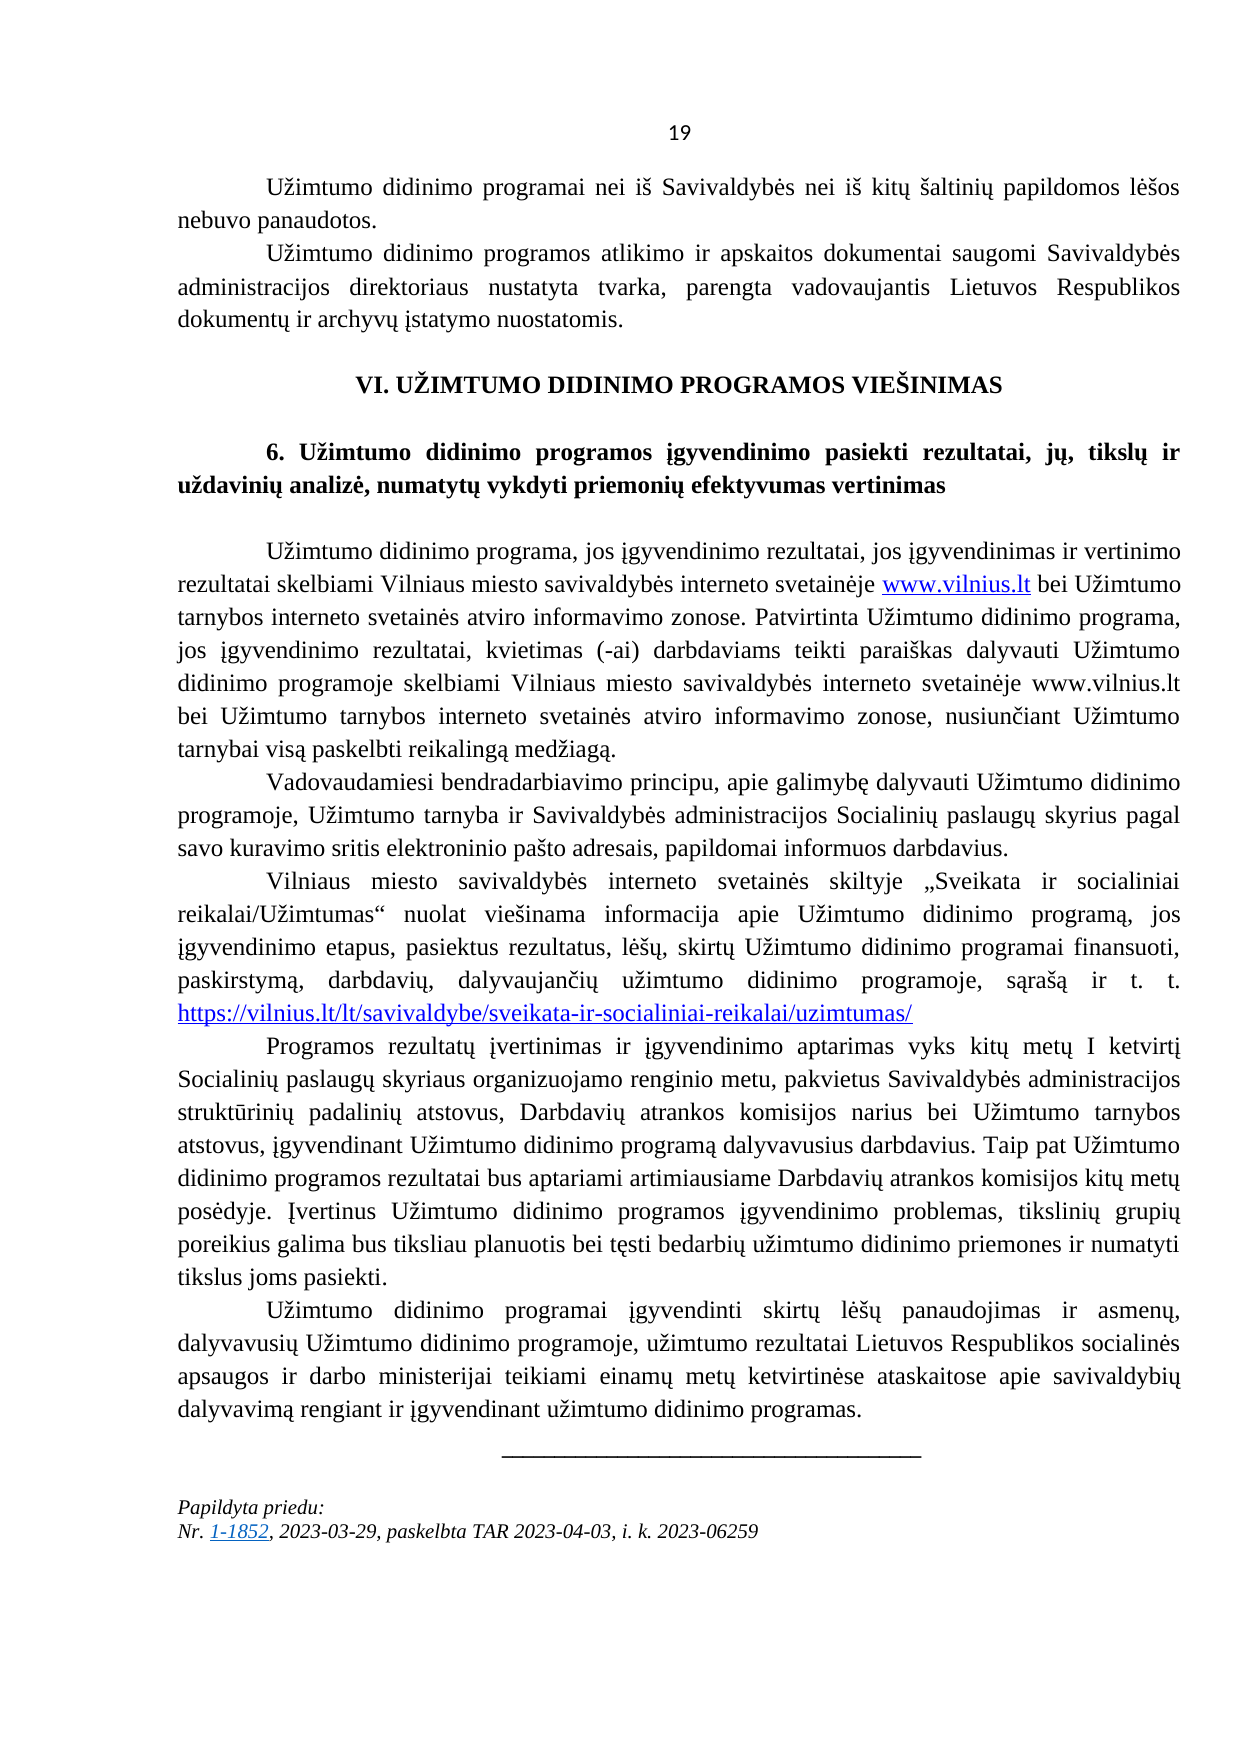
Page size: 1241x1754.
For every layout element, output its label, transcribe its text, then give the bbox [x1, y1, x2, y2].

text Užimtumo didinimo programai įgyvendinti skirtų lėšų panaudojimas ir asmenų, dalyvavusių Užimtumo didinimo programoje, užimtumo rezultatai Lietuvos Respublikos socialinės apsaugos ir darbo ministerijai teikiami einamų metų ketvirtinėse ataskaitose apie savivaldybių dalyvavimą rengiant ir įgyvendinant užimtumo didinimo programas. [177, 1295, 1181, 1423]
text Užimtumo didinimo programai nei iš Savivaldybės nei iš kitų šaltinių papildomos lėšos nebuvo panaudotos. [177, 172, 1181, 234]
text Programos rezultatų įvertinimas ir įgyvendinimo aptarimas vyks kitų metų I ketvirtį Socialinių paslaugų skyriaus organizuojamo renginio metu, pakvietus Savivaldybės administracijos struktūrinių padalinių atstovus, Darbdavių atrankos komisijos narius bei Užimtumo tarnybos atstovus, įgyvendinant Užimtumo didinimo programą dalyvavusius darbdavius. Taip pat Užimtumo didinimo programos rezultatai bus aptariami artimiausiame Darbdavių atrankos komisijos kitų metų posėdyje. Įvertinus Užimtumo didinimo programos įgyvendinimo problemas, tikslinių grupių poreikius galima bus tiksliau planuotis bei tęsti bedarbių užimtumo didinimo priemones ir numatyti tikslus joms pasiekti. [177, 1031, 1181, 1291]
text VI. UŽIMTUMO DIDINIMO PROGRAMOS VIEŠINIMAS [177, 371, 1181, 399]
text Nr. 1-1852, 2023-03-29, paskelbta TAR 2023-04-03, i. k. 2023-06259 [177, 1519, 1181, 1543]
text Papildyta priedu: [177, 1495, 1181, 1519]
text 6. Užimtumo didinimo programos įgyvendinimo pasiekti rezultatai, jų, tikslų ir uždavinių analizė, numatytų vykdyti priemonių efektyvumas vertinimas [177, 437, 1181, 498]
text Vilniaus miesto savivaldybės interneto svetainės skiltyje „Sveikata ir socialiniai reikalai/Užimtumas“ nuolat viešinama informacija apie Užimtumo didinimo programą, jos įgyvendinimo etapus, pasiektus rezultatus, lėšų, skirtų Užimtumo didinimo programai finansuoti, paskirstymą, darbdavių, dalyvaujančių užimtumo didinimo programoje, sąrašą ir t. t. https://vilnius.lt/lt/savivaldybe/sveikata-ir-socialiniai-reikalai/uzimtumas/ [177, 866, 1181, 1027]
text ________________________________________ [177, 1427, 1181, 1461]
text Užimtumo didinimo programos atlikimo ir apskaitos dokumentai saugomi Savivaldybės administracijos direktoriaus nustatyta tvarka, parengta vadovaujantis Lietuvos Respublikos dokumentų ir archyvų įstatymo nuostatomis. [177, 238, 1181, 333]
text Užimtumo didinimo programa, jos įgyvendinimo rezultatai, jos įgyvendinimas ir vertinimo rezultatai skelbiami Vilniaus miesto savivaldybės interneto svetainėje www.vilnius.lt bei Užimtumo tarnybos interneto svetainės atviro informavimo zonose. Patvirtinta Užimtumo didinimo programa, jos įgyvendinimo rezultatai, kvietimas (-ai) darbdaviams teikti paraiškas dalyvauti Užimtumo didinimo programoje skelbiami Vilniaus miesto savivaldybės interneto svetainėje www.vilnius.lt bei Užimtumo tarnybos interneto svetainės atviro informavimo zonose, nusiunčiant Užimtumo tarnybai visą paskelbti reikalingą medžiagą. [177, 536, 1181, 763]
text Vadovaudamiesi bendradarbiavimo principu, apie galimybę dalyvauti Užimtumo didinimo programoje, Užimtumo tarnyba ir Savivaldybės administracijos Socialinių paslaugų skyrius pagal savo kuravimo sritis elektroninio pašto adresais, papildomai informuos darbdavius. [177, 767, 1181, 862]
